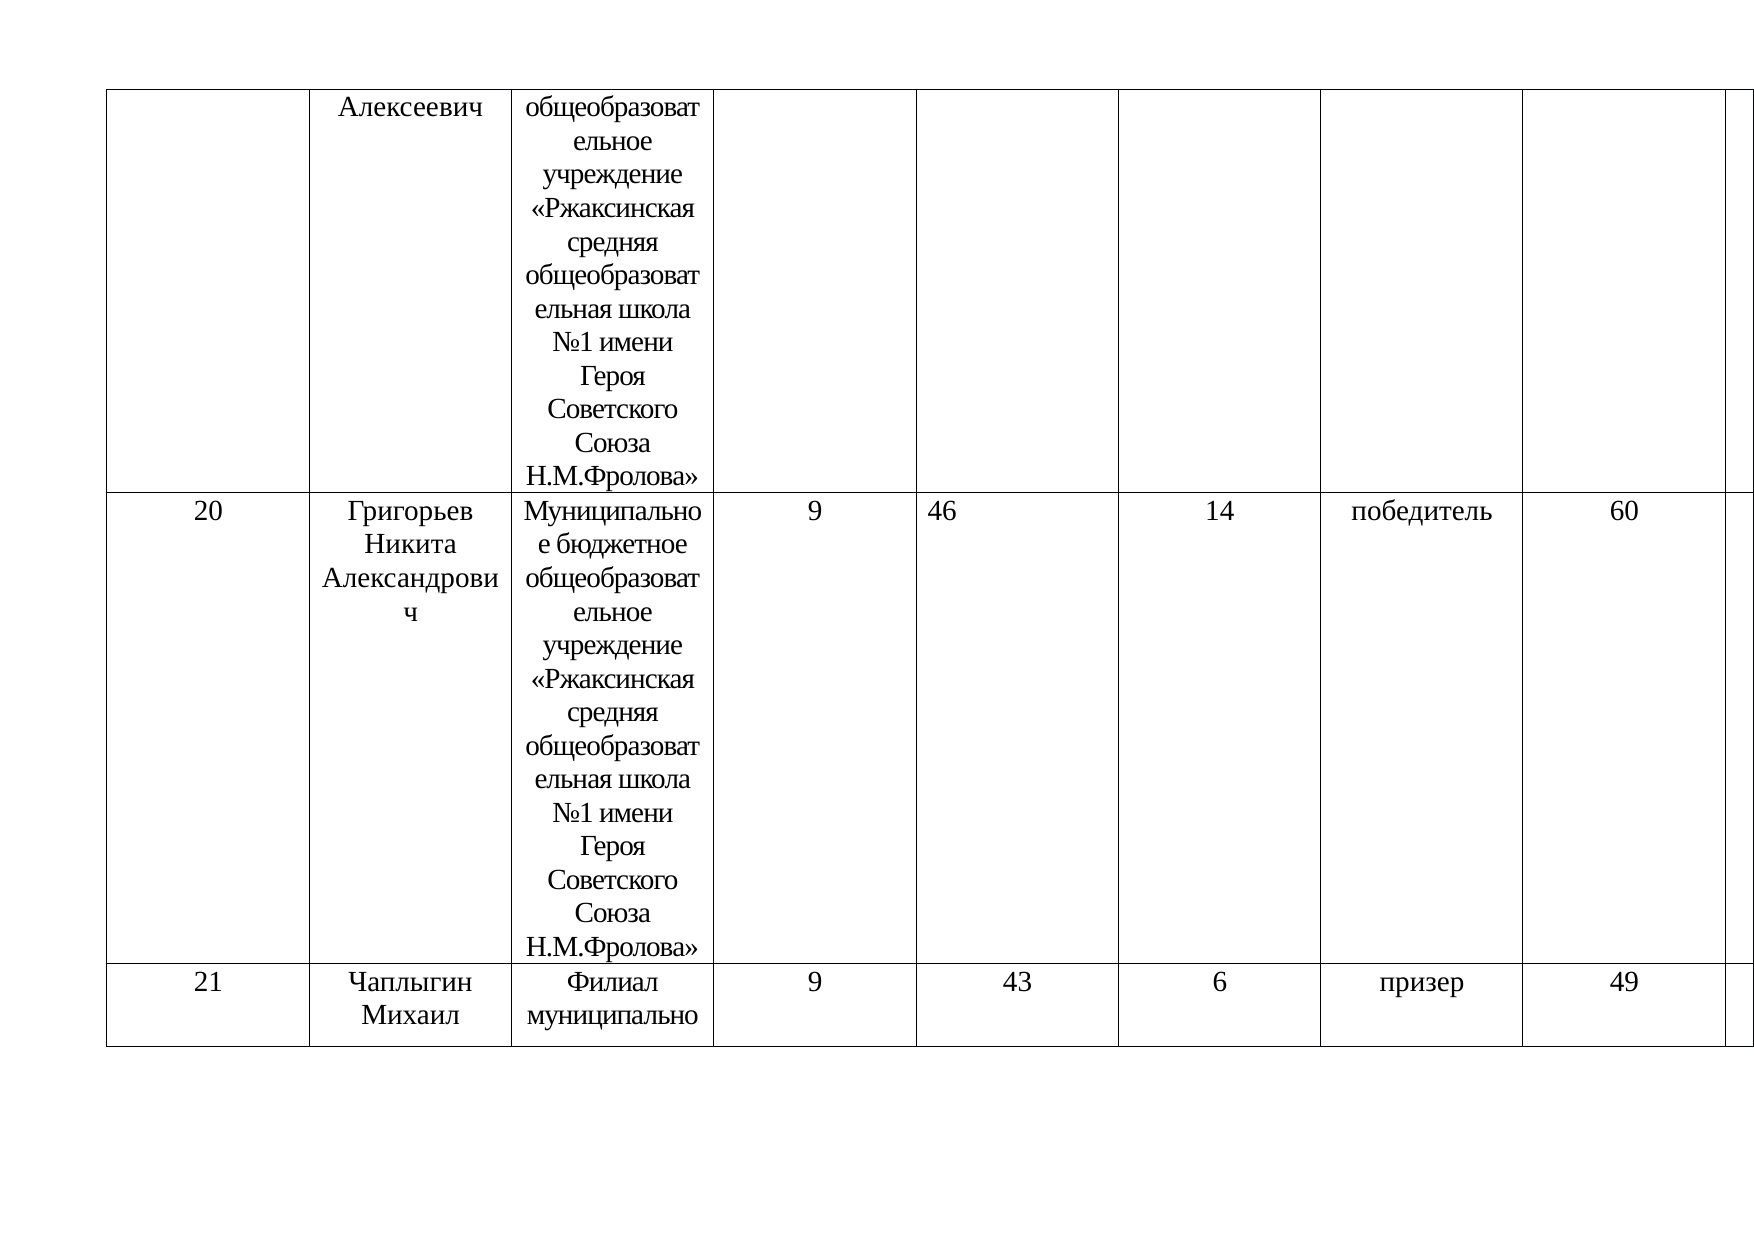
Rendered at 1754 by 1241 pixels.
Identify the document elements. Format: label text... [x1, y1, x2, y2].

table_cell Муниципальное бюджетное общеобразовательное учреждение «Ржаксинская средняя общеобразовательная школа №1 имени Героя Советского Союза Н.М.Фролова» [512, 493, 713, 963]
table_cell Гаврилин Андрей Петрович [1726, 90, 1753, 492]
table_cell 49 [1523, 964, 1725, 1046]
table_cell 60 [1523, 493, 1725, 963]
table_cell 21 [107, 964, 309, 1046]
table_cell 46 [917, 493, 1118, 963]
table_cell 14 [1119, 493, 1320, 963]
table_cell 6 [1119, 964, 1320, 1046]
table_cell 20 [107, 493, 309, 963]
table_cell 9 [714, 964, 916, 1046]
table_cell [1523, 90, 1725, 492]
table_cell Филиал муниципально [512, 964, 713, 1046]
table_cell Григорьев Никита Александрович [310, 493, 511, 963]
table_cell 9 [714, 493, 916, 963]
table_cell победитель [1321, 493, 1522, 963]
table_cell [1321, 90, 1522, 492]
table_cell [1119, 90, 1320, 492]
table_cell [714, 90, 916, 492]
table_cell Артамонов Виктор Юрьевич [1726, 964, 1753, 1046]
table_cell Алексеевич [310, 90, 511, 492]
table_cell 43 [917, 964, 1118, 1046]
table_cell Гаврилин Андрей Андреевич [1726, 493, 1753, 963]
table_cell [107, 90, 309, 492]
table_cell общеобразовательное учреждение «Ржаксинская средняя общеобразовательная школа №1 имени Героя Советского Союза Н.М.Фролова» [512, 90, 713, 492]
table_cell призер [1321, 964, 1522, 1046]
table_cell Чаплыгин Михаил [310, 964, 511, 1046]
table_cell [917, 90, 1118, 492]
